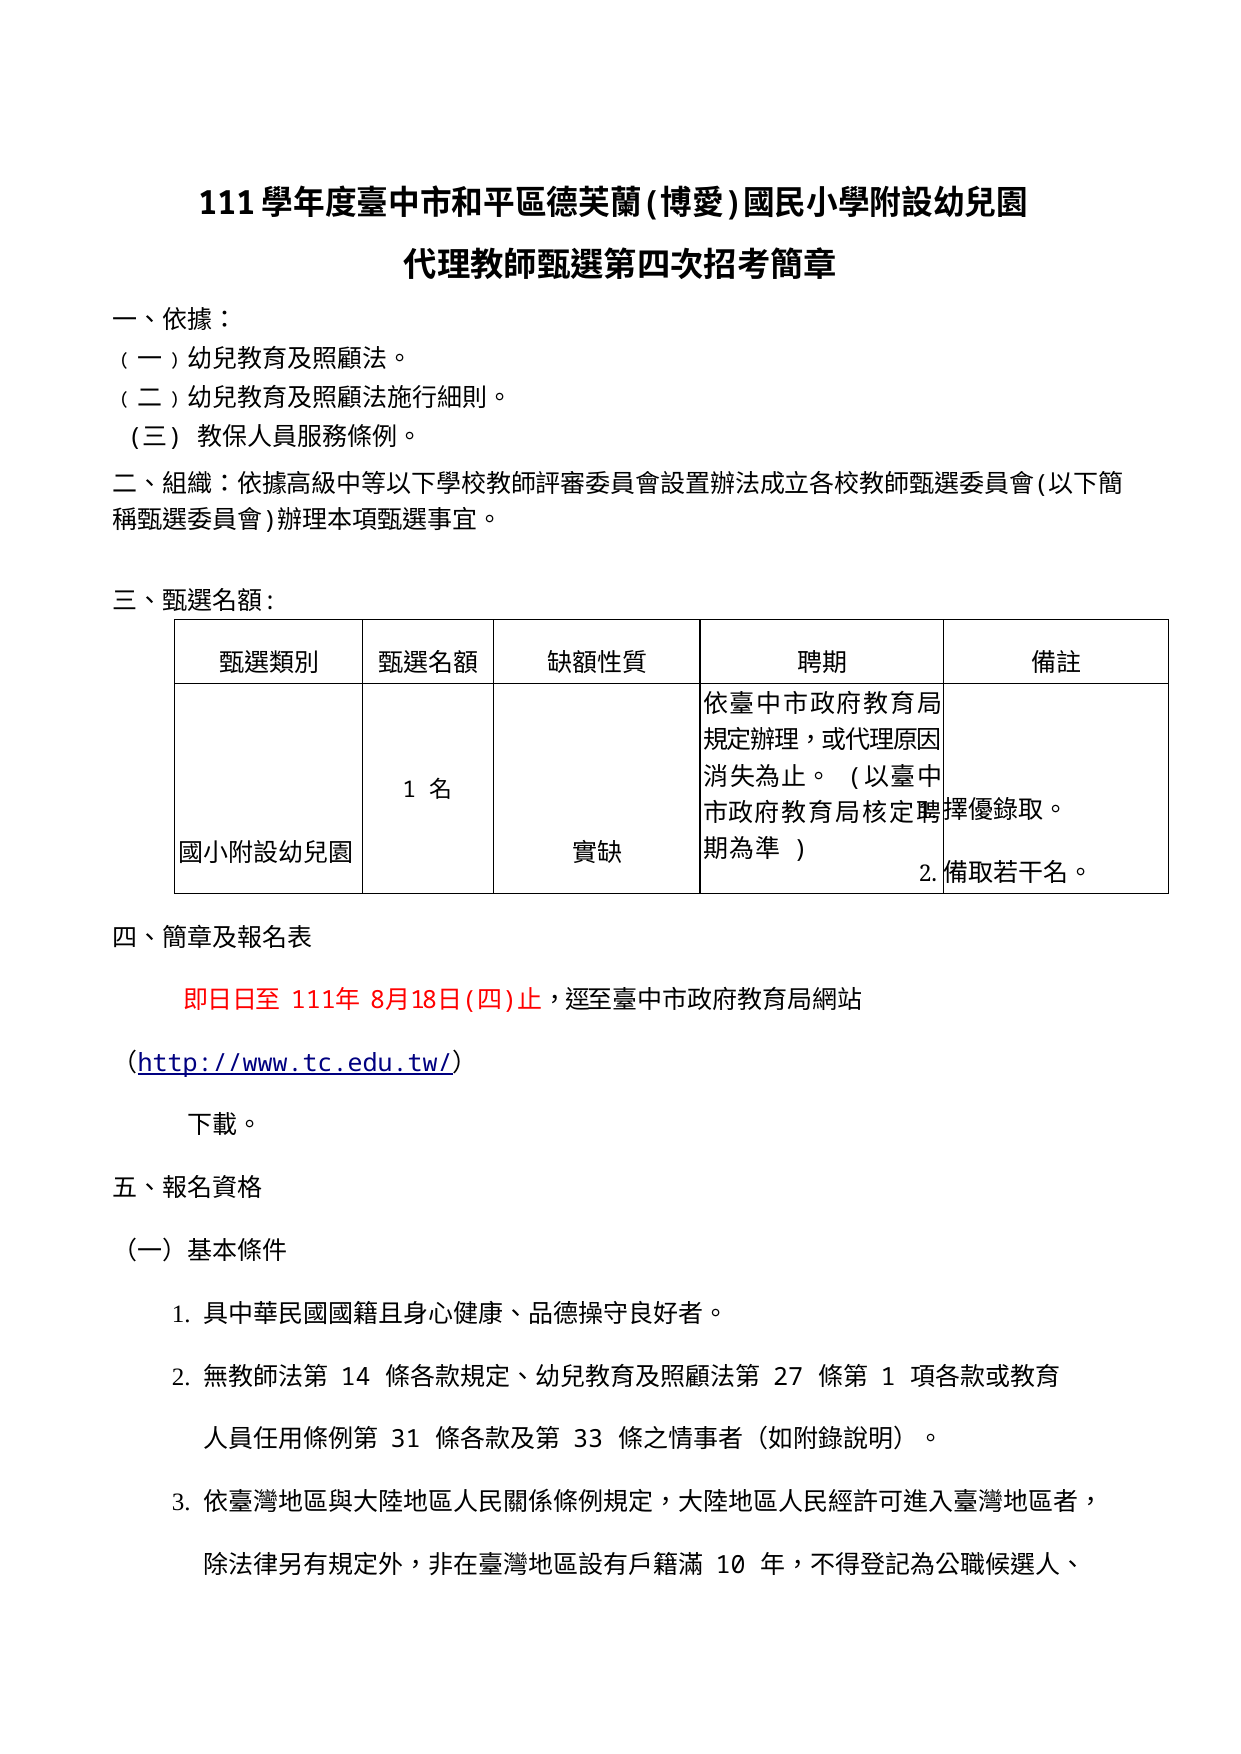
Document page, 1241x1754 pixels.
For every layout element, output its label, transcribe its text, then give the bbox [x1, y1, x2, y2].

table_header 聘期 [701, 620, 943, 683]
table_cell 擇優錄取。 備取若干名。 [944, 684, 1168, 893]
text 111學年度臺中市和平區德芙蘭(博愛)國民小學附設幼兒園 [112, 158, 1113, 221]
text 下載。 [112, 1081, 1128, 1144]
text 即日日至 111年 8月18日(四)止，逕至臺中市政府教育局網站（http://www.tc.edu.tw/） [112, 956, 1128, 1081]
text ﹙二﹚幼兒教育及照顧法施行細則。 [112, 378, 1128, 414]
table_cell 1 名 [363, 684, 493, 893]
table_cell 依臺中市政府教育局規定辦理，或代理原因消失為止。 (以臺中市政府教育局核定聘期為準 ) [701, 684, 943, 893]
text (三) 教保人員服務條例。 [112, 416, 1128, 453]
text 四、簡章及報名表 [112, 894, 1128, 956]
text 代理教師甄選第四次招考簡章 [112, 221, 1128, 283]
list 依臺灣地區與大陸地區人民關係條例規定，大陸地區人民經許可進入臺灣地區者，除法律另有規定外，非在臺灣地區設有戶籍滿 10 年，不得登記為公職候選人、擔任公教或公營事業機關（構）人員及組織政黨。 [172, 1458, 1081, 1583]
text 二、組織：依據高級中等以下學校教師評審委員會設置辦法成立各校教師甄選委員會(以下簡稱甄選委員會)辦理本項甄選事宜。 [112, 463, 1128, 536]
table_header 甄選名額 [363, 620, 493, 683]
text ﹙一﹚幼兒教育及照顧法。 [112, 339, 1128, 375]
table_cell 國小附設幼兒園 [175, 684, 362, 893]
text 五、報名資格 [112, 1144, 1081, 1207]
text （一）基本條件 [112, 1207, 1081, 1270]
text 一、依據： [112, 300, 1128, 336]
list 無教師法第 14 條各款規定、幼兒教育及照顧法第 27 條第 1 項各款或教育人員任用條例第 31 條各款及第 33 條之情事者（如附錄說明）。 [172, 1333, 1081, 1458]
table_header 缺額性質 [494, 620, 699, 683]
table_header 備註 [944, 620, 1168, 683]
list 具中華民國國籍且身心健康、品德操守良好者。 [172, 1270, 1081, 1332]
table_cell 實缺 [494, 684, 699, 893]
table_header 甄選類別 [175, 620, 362, 683]
text 三、甄選名額: [112, 580, 1128, 617]
